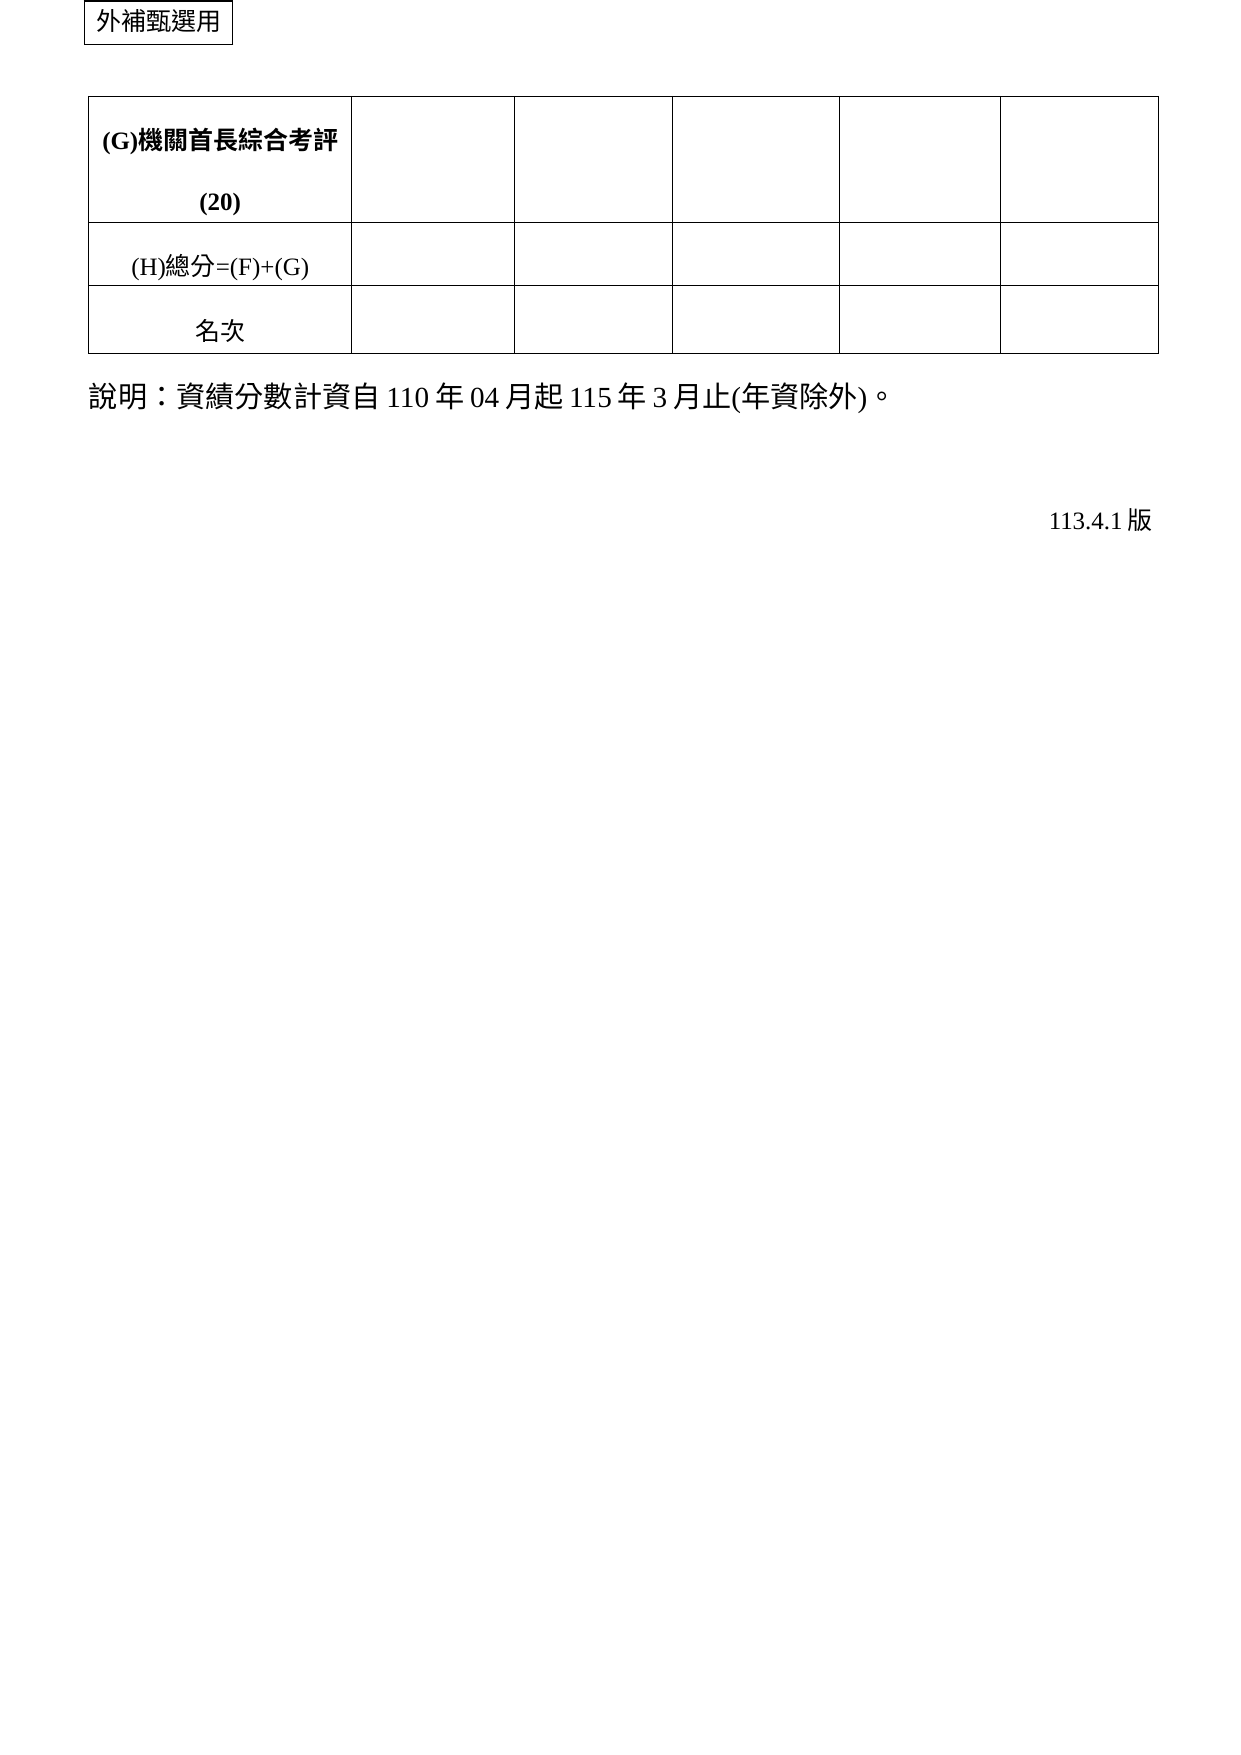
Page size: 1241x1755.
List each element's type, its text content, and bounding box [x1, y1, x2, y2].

table_cell [1001, 286, 1158, 352]
text [85, 38, 232, 44]
table_cell [352, 97, 514, 222]
table_cell 名次 [89, 286, 351, 352]
table_cell [352, 223, 514, 285]
table_cell [1001, 97, 1158, 222]
table_cell [515, 286, 672, 352]
table_cell [515, 223, 672, 285]
text 外補甄選用 [85, 2, 232, 38]
text 說明：資績分數計資自110年04月起115年3月止(年資除外)。 [89, 354, 1152, 416]
table_cell [673, 97, 839, 222]
table_cell [840, 286, 1000, 352]
table_cell [840, 97, 1000, 222]
table_cell (H)總分=(F)+(G) [89, 223, 351, 285]
table_cell [673, 223, 839, 285]
text 113.4.1版 [1025, 500, 1175, 537]
table_cell (G)機關首長綜合考評 (20) [89, 97, 351, 222]
table_cell [1001, 223, 1158, 285]
table_cell [515, 97, 672, 222]
table_cell [840, 223, 1000, 285]
table_cell [673, 286, 839, 352]
table_cell [352, 286, 514, 352]
